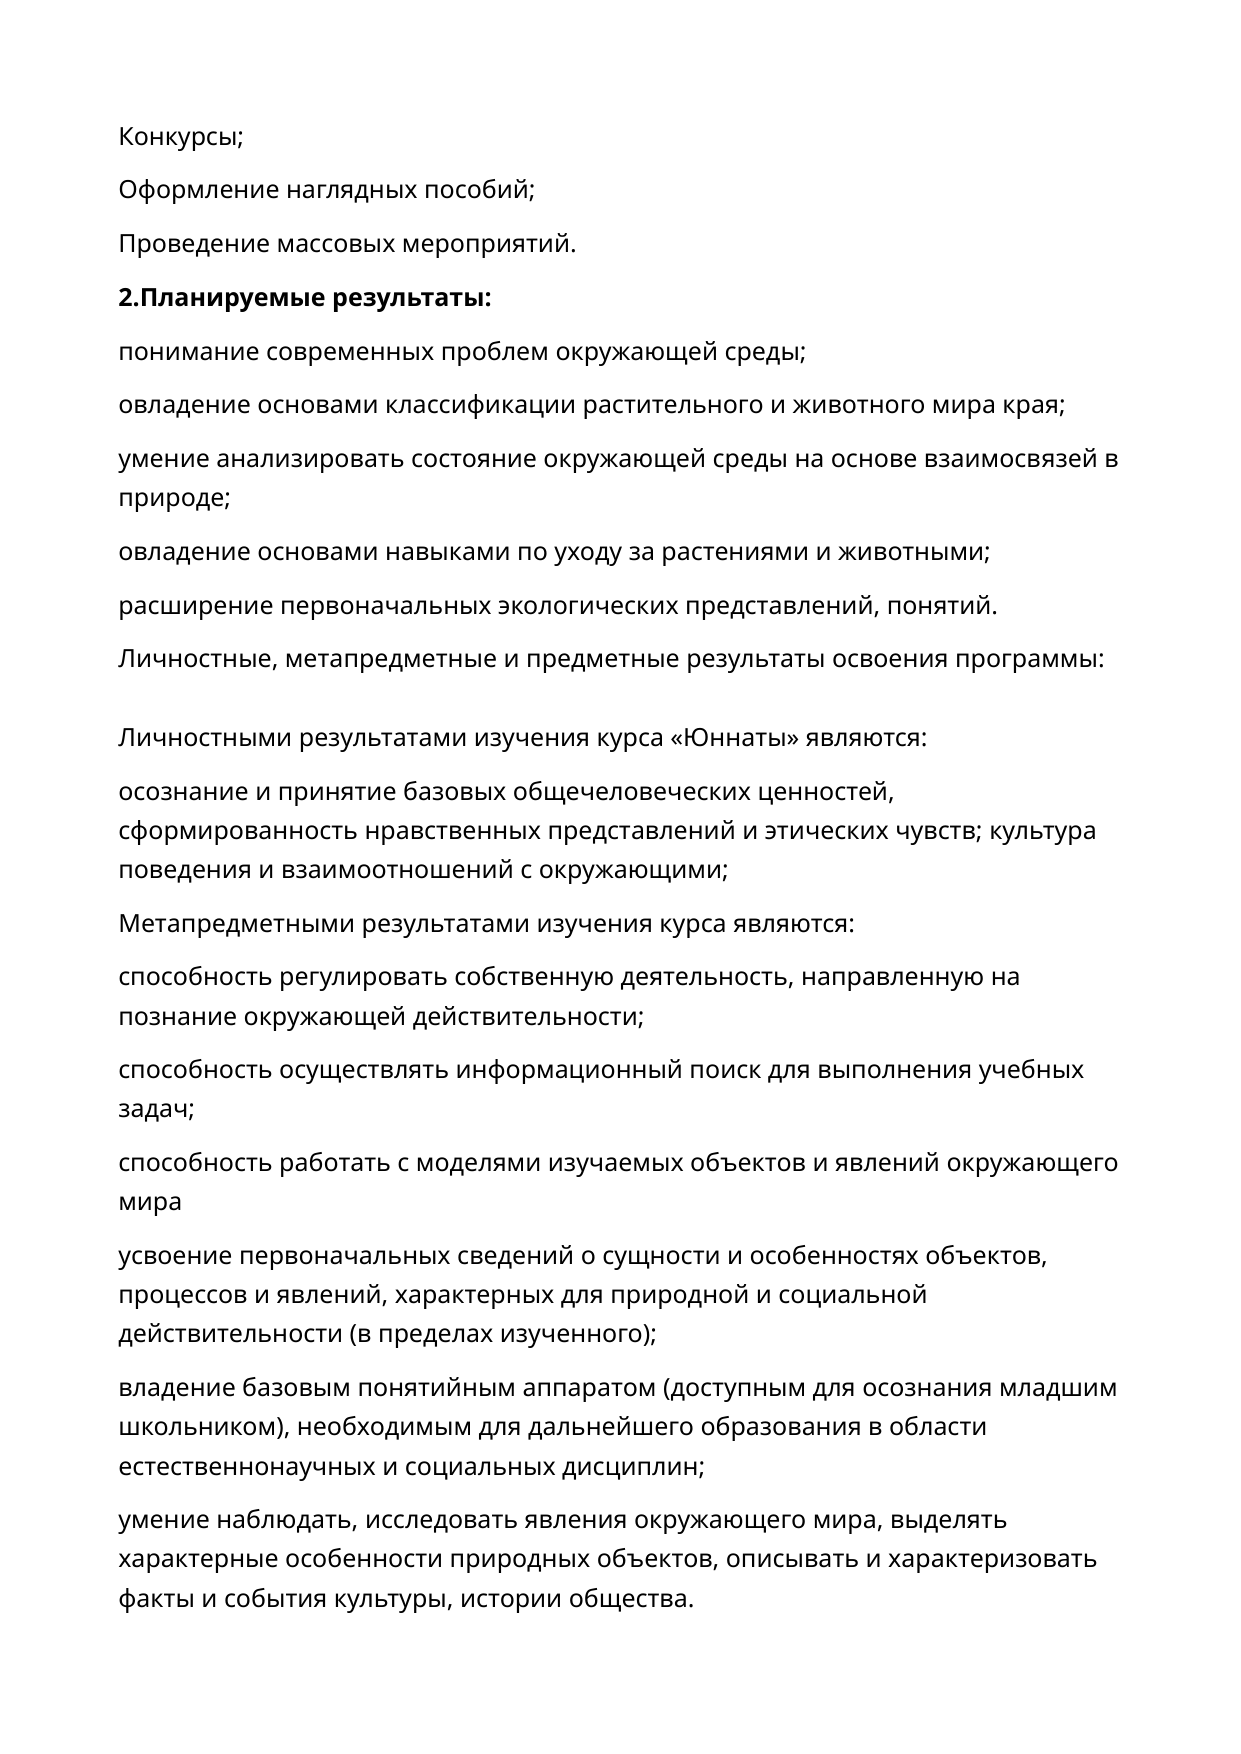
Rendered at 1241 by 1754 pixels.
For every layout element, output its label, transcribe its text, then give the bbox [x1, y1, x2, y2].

text понимание современных проблем окружающей среды; [118, 333, 1122, 367]
text способность регулировать собственную деятельность, направленную на познание окружающей действительности; [118, 959, 1122, 1032]
text Проведение массовых мероприятий. [118, 226, 1122, 260]
text Конкурсы; [118, 118, 1122, 152]
text способность работать с моделями изучаемых объектов и явлений окружающего мира [118, 1145, 1122, 1218]
text Личностные, метапредметные и предметные результаты освоения программы: Личностными результатами изучения курса «Юннаты» являются: [118, 641, 1122, 753]
text Метапредметными результатами изучения курса являются: [118, 905, 1122, 939]
text расширение первоначальных экологических представлений, понятий. [118, 587, 1122, 621]
text способность осуществлять информационный поиск для выполнения учебных задач; [118, 1052, 1122, 1125]
text 2.Планируемые результаты: [118, 279, 1122, 313]
text осознание и принятие базовых общечеловеческих ценностей, сформированность нравственных представлений и этических чувств; культура поведения и взаимоотношений с окружающими; [118, 773, 1122, 886]
text овладение основами классификации растительного и животного мира края; [118, 387, 1122, 421]
text усвоение первоначальных сведений о сущности и особенностях объектов, процессов и явлений, характерных для природной и социальной действительности (в пределах изученного); [118, 1238, 1122, 1350]
text овладение основами навыками по уходу за растениями и животными; [118, 533, 1122, 568]
text умение анализировать состояние окружающей среды на основе взаимосвязей в природе; [118, 441, 1122, 514]
text владение базовым понятийным аппаратом (доступным для осознания младшим школьником), необходимым для дальнейшего образования в области естественнонаучных и социальных дисциплин; [118, 1370, 1122, 1482]
text умение наблюдать, исследовать явления окружающего мира, выделять характерные особенности природных объектов, описывать и характеризовать факты и события культуры, истории общества. [118, 1502, 1122, 1614]
text Оформление наглядных пособий; [118, 172, 1122, 206]
